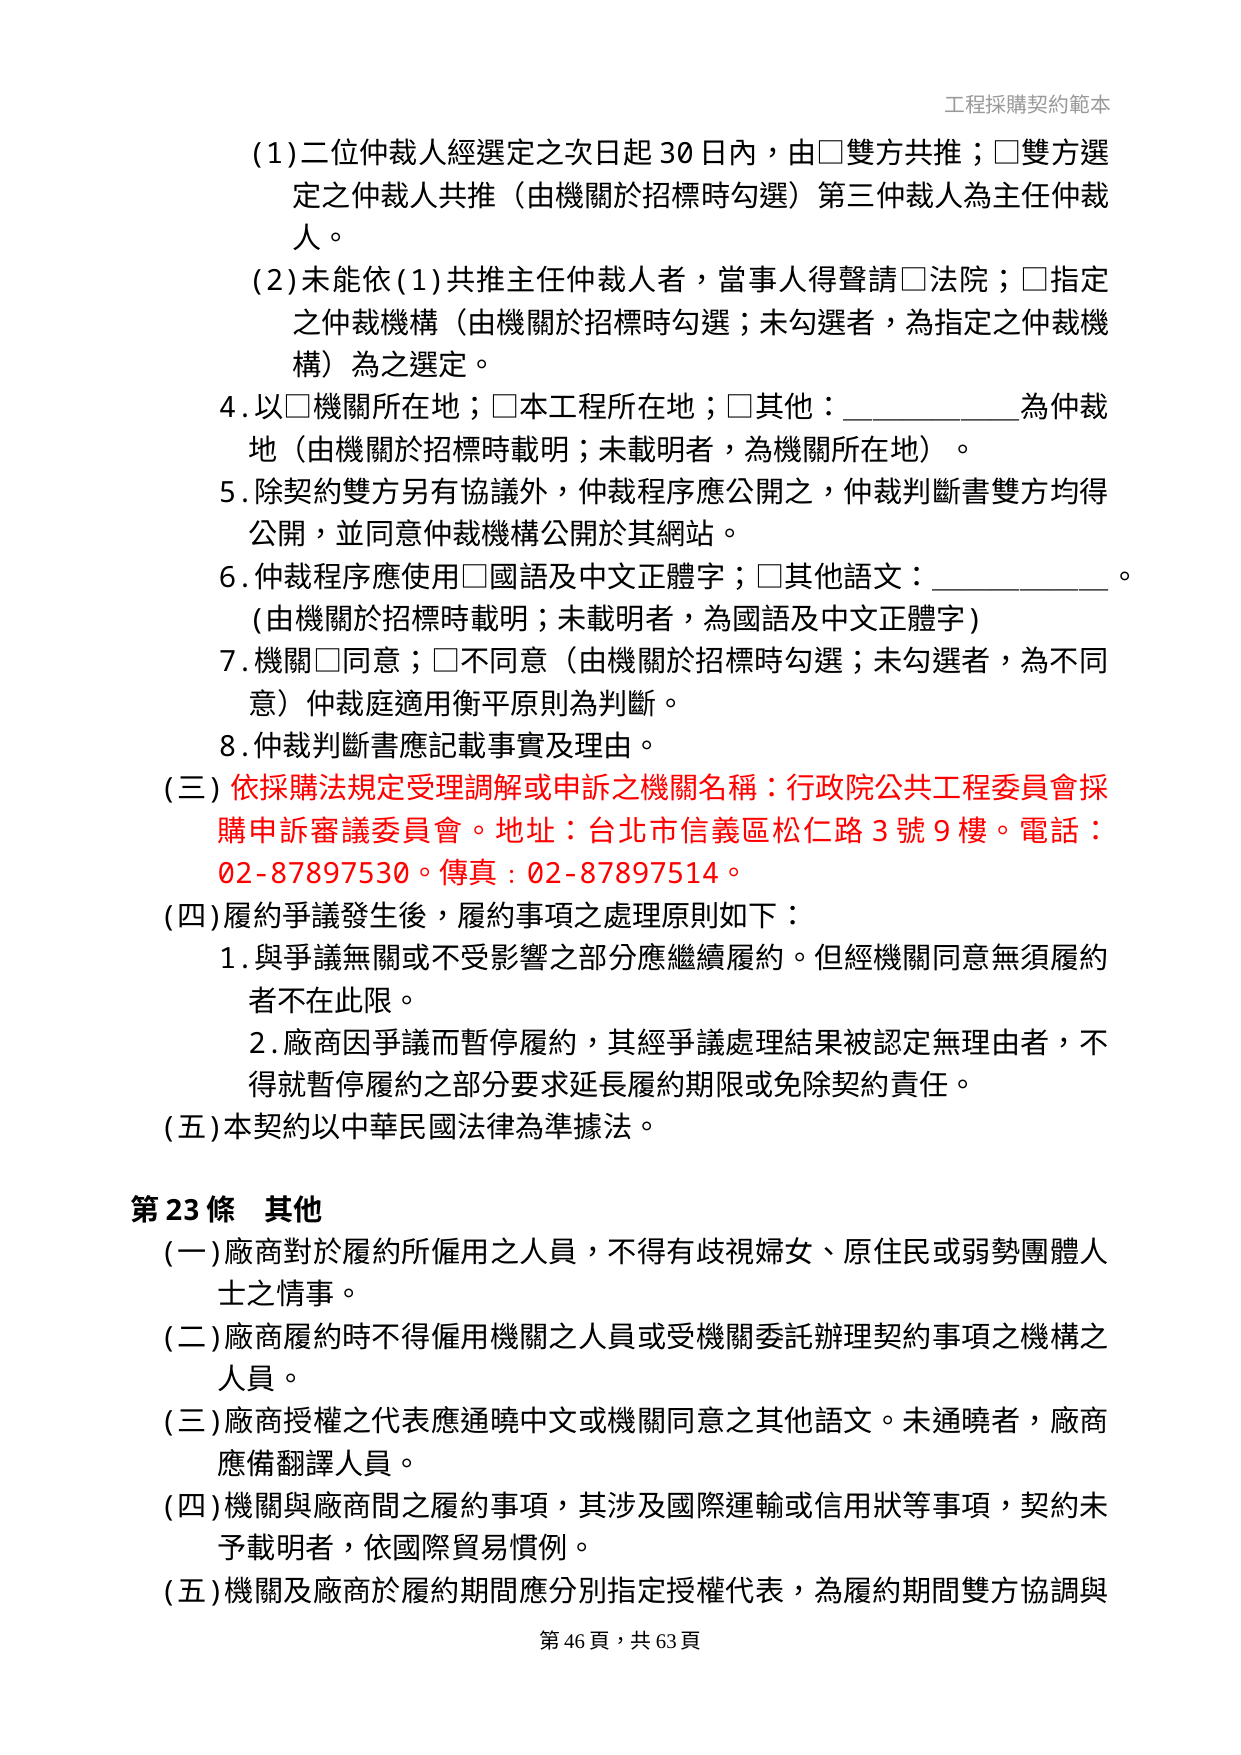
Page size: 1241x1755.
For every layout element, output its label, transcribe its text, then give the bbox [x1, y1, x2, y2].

text (二)廠商履約時不得僱用機關之人員或受機關委託辦理契約事項之機構之人員。 [159, 1313, 1110, 1398]
text (五)本契約以中華民國法律為準據法。 [159, 1104, 1110, 1146]
text (一)廠商對於履約所僱用之人員，不得有歧視婦女、原住民或弱勢團體人士之情事。 [159, 1228, 1110, 1313]
text (四)履約爭議發生後，履約事項之處理原則如下： [159, 892, 1110, 935]
text 7.機關□同意；□不同意（由機關於招標時勾選；未勾選者，為不同意）仲裁庭適用衡平原則為判斷。 [218, 638, 1110, 723]
text (五)機關及廠商於履約期間應分別指定授權代表，為履約期間雙方協調與 [159, 1567, 1110, 1610]
text 4.以□機關所在地；□本工程所在地；□其他：＿＿＿＿＿＿為仲裁地（由機關於招標時載明；未載明者，為機關所在地）。 [218, 384, 1110, 468]
text (四)機關與廠商間之履約事項，其涉及國際運輸或信用狀等事項，契約未予載明者，依國際貿易慣例。 [159, 1483, 1110, 1567]
text 5.除契約雙方另有協議外，仲裁程序應公開之，仲裁判斷書雙方均得公開，並同意仲裁機構公開於其網站。 [218, 468, 1110, 553]
text (1)二位仲裁人經選定之次日起30日內，由□雙方共推；□雙方選定之仲裁人共推（由機關於招標時勾選）第三仲裁人為主任仲裁人。 [248, 130, 1110, 257]
text (2)未能依(1)共推主任仲裁人者，當事人得聲請□法院；□指定之仲裁機構（由機關於招標時勾選；未勾選者，為指定之仲裁機構）為之選定。 [248, 257, 1110, 384]
text 1.與爭議無關或不受影響之部分應繼續履約。但經機關同意無須履約者不在此限。 [218, 935, 1110, 1019]
text (三)廠商授權之代表應通曉中文或機關同意之其他語文。未通曉者，廠商應備翻譯人員。 [159, 1398, 1110, 1483]
text 8.仲裁判斷書應記載事實及理由。 [218, 723, 1110, 765]
text (三) 依採購法規定受理調解或申訴之機關名稱：行政院公共工程委員會採購申訴審議委員會。地址：台北市信義區松仁路3號9樓。電話：02-87897530。傳真﹕02-87897514。 [159, 765, 1110, 892]
text 第23條 其他 [130, 1186, 1110, 1228]
text 6.仲裁程序應使用□國語及中文正體字；□其他語文：＿＿＿＿＿＿。(由機關於招標時載明；未載明者，為國語及中文正體字) [218, 553, 1110, 638]
text 2.廠商因爭議而暫停履約，其經爭議處理結果被認定無理由者，不得就暫停履約之部分要求延長履約期限或免除契約責任。 [248, 1019, 1110, 1104]
